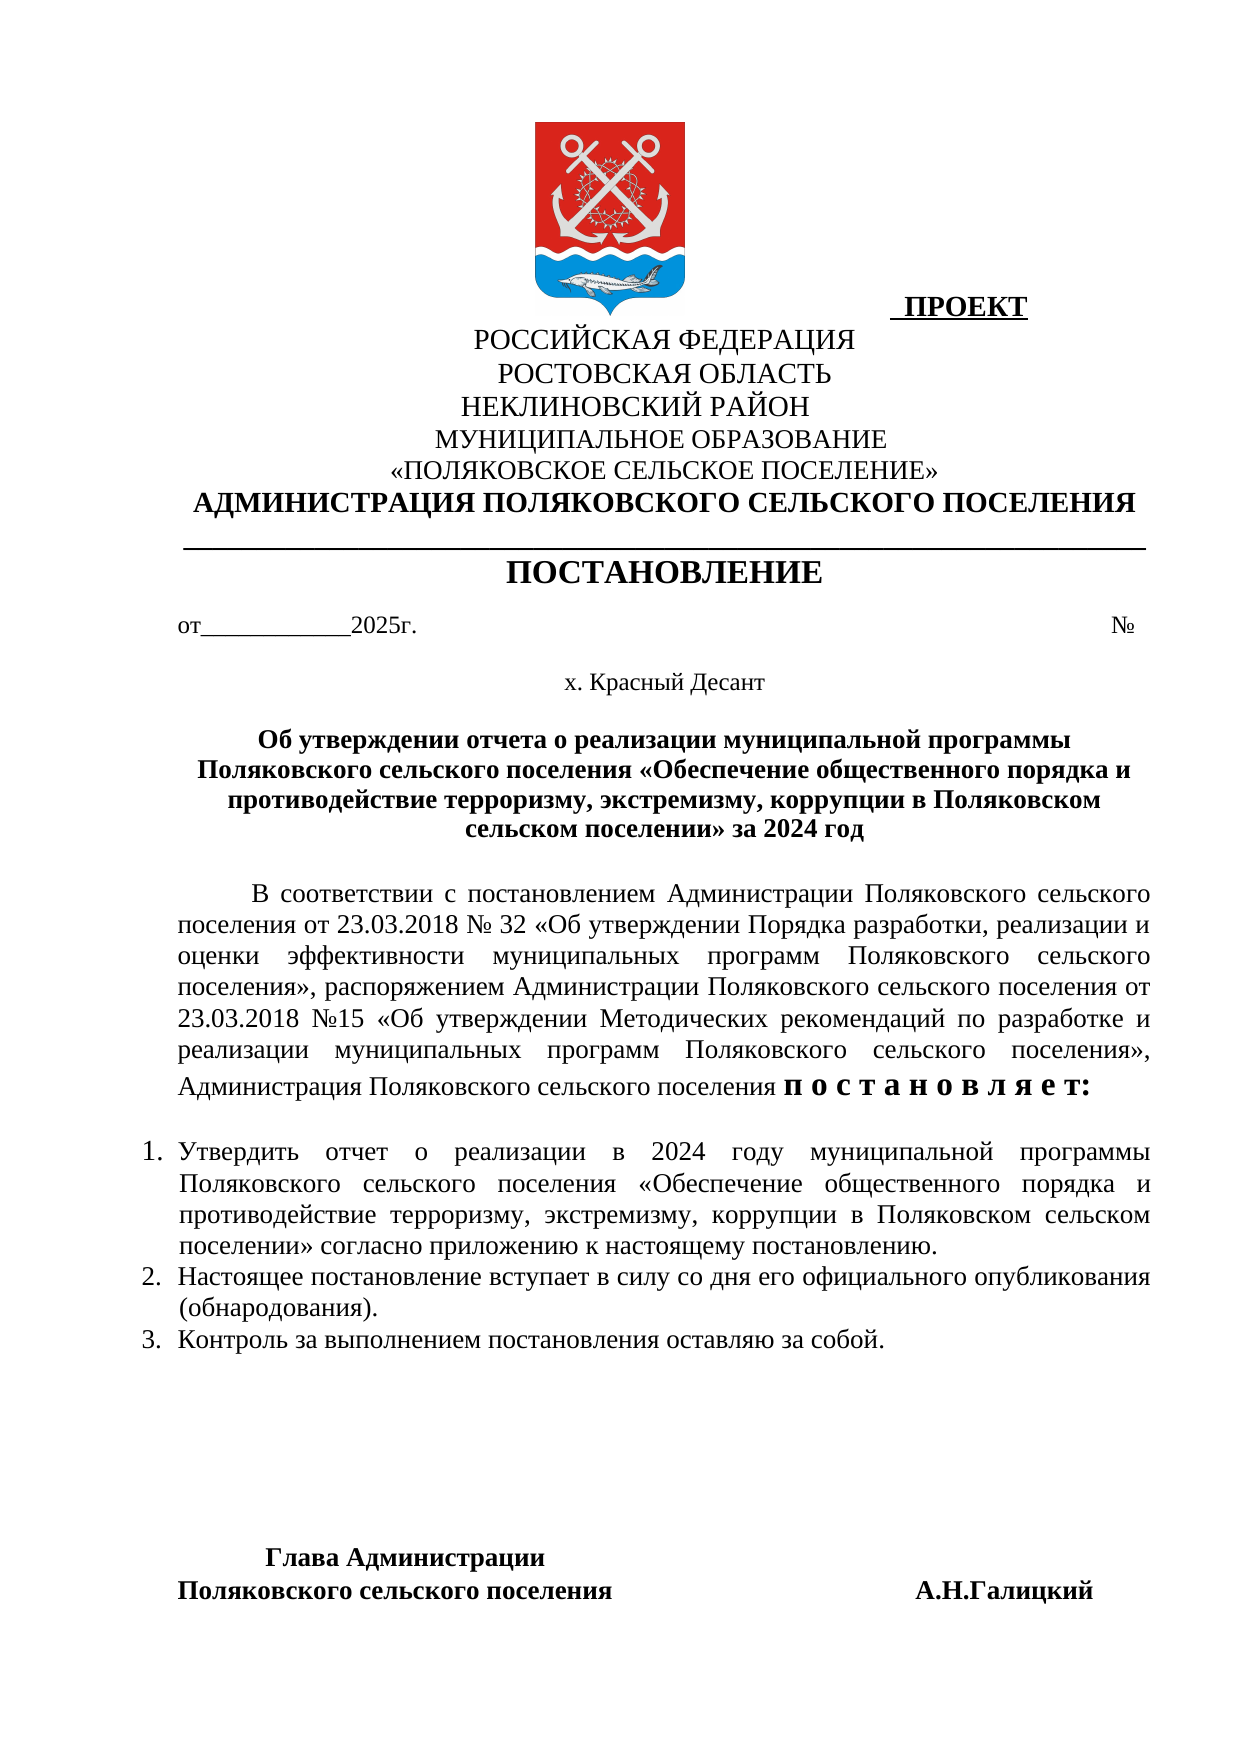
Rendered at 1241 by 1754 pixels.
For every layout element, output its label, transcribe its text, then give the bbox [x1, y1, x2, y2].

text Поляковского сельского поселения А.Н.Галицкий [177, 1572, 1152, 1605]
text АДМИНИСТРАЦИЯ ПОЛЯКОВСКОГО СЕЛЬСКОГО ПОСЕЛЕНИЯ [177, 485, 1152, 519]
text РОССИЙСКАЯ ФЕДЕРАЦИЯ [177, 322, 1152, 356]
text Об утверждении отчета о реализации муниципальной программы Поляковского сельского поселения «Обеспечение общественного порядка и противодействие терроризму, экстремизму, коррупции в Поляковском сельском поселении» за 2024 год [177, 725, 1152, 843]
text от____________2025г. № [177, 610, 1152, 639]
text ПРОЕКТ [177, 122, 1152, 322]
list Настоящее постановление вступает в силу со дня его официального опубликования (обнародования). [141, 1260, 1152, 1323]
text РОСТОВСКАЯ ОБЛАСТЬ [177, 356, 1152, 389]
text Глава Администрации [177, 1541, 1152, 1572]
list Утвердить отчет о реализации в 2024 году муниципальной программы Поляковского сельского поселения «Обеспечение общественного порядка и противодействие терроризму, экстремизму, коррупции в Поляковском сельском поселении» согласно приложению к настоящему постановлению. [141, 1133, 1152, 1260]
text «ПОЛЯКОВСКОЕ СЕЛЬСКОЕ ПОСЕЛЕНИЕ» [177, 454, 1152, 485]
text __________________________________________________________________ [177, 519, 1152, 552]
text х. Красный Десант [177, 667, 1152, 696]
text В соответствии с постановлением Администрации Поляковского сельского поселения от 23.03.2018 № 32 «Об утверждении Порядка разработки, реализации и оценки эффективности муниципальных программ Поляковского сельского поселения», распоряжением Администрации Поляковского сельского поселения от 23.03.2018 №15 «Об утверждении Методических рекомендаций по разработке и реализации муниципальных программ Поляковского сельского поселения», Администрация Поляковского сельского поселения п о с т а н о в л я е т: [177, 877, 1152, 1102]
text МУНИЦИПАЛЬНОЕ ОБРАЗОВАНИЕ [177, 423, 1152, 454]
text ПОСТАНОВЛЕНИЕ [177, 552, 1152, 591]
list Контроль за выполнением постановления оставляю за собой. [141, 1323, 1152, 1354]
text НЕКЛИНОВСКИЙ РАЙОН [177, 389, 1152, 423]
